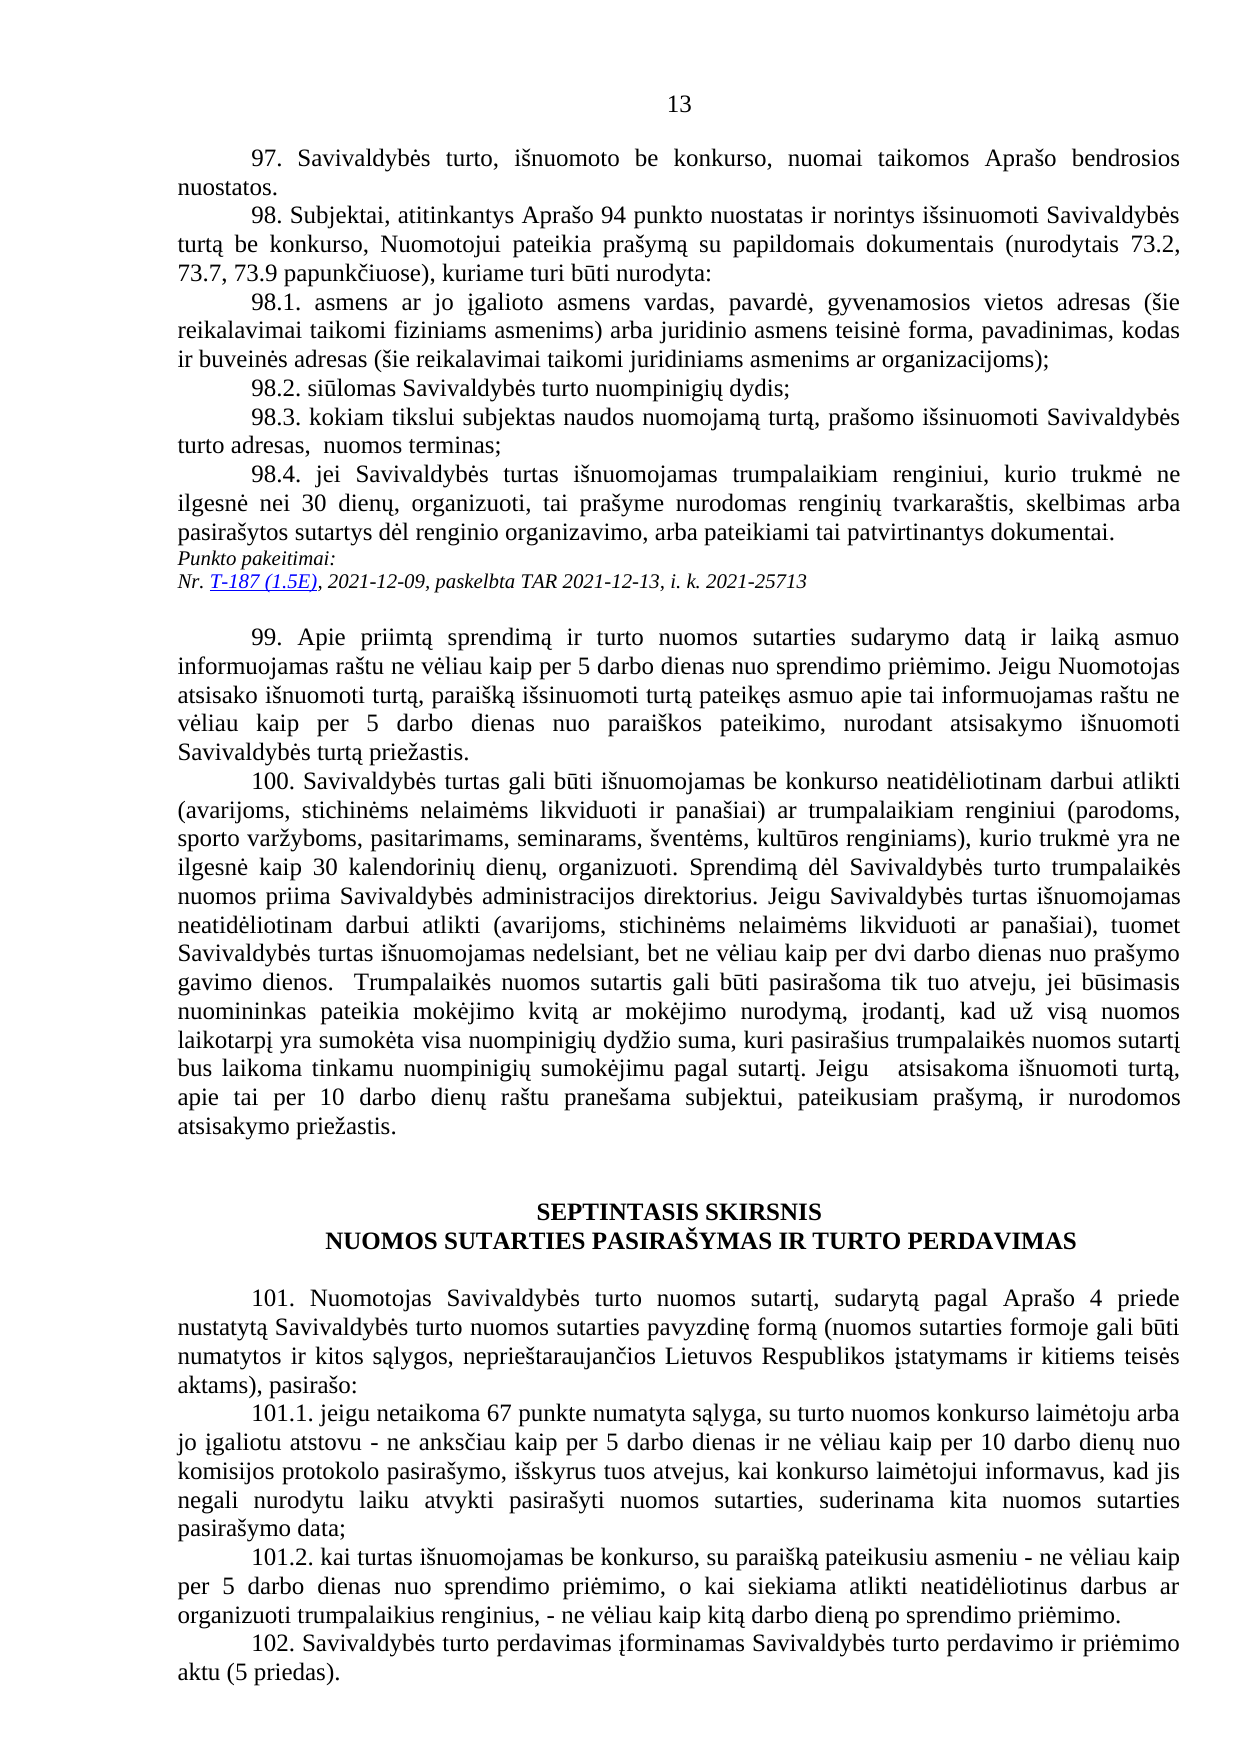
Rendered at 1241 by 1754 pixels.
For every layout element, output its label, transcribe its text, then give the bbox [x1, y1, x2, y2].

text 98.1. asmens ar jo įgalioto asmens vardas, pavardė, gyvenamosios vietos adresas (šie reikalavimai taikomi fiziniams asmenims) arba juridinio asmens teisinė forma, pavadinimas, kodas ir buveinės adresas (šie reikalavimai taikomi juridiniams asmenims ar organizacijoms); [177, 287, 1181, 373]
text 97. Savivaldybės turto, išnuomoto be konkurso, nuomai taikomos Aprašo bendrosios nuostatos. [177, 143, 1181, 200]
text 102. Savivaldybės turto perdavimas įforminamas Savivaldybės turto perdavimo ir priėmimo aktu (5 priedas). [177, 1628, 1181, 1686]
text 101.1. jeigu netaikoma 67 punkte numatyta sąlyga, su turto nuomos konkurso laimėtoju arba jo įgaliotu atstovu - ne anksčiau kaip per 5 darbo dienas ir ne vėliau kaip per 10 darbo dienų nuo komisijos protokolo pasirašymo, išskyrus tuos atvejus, kai konkurso laimėtojui informavus, kad jis negali nurodytu laiku atvykti pasirašyti nuomos sutarties, suderinama kita nuomos sutarties pasirašymo data; [177, 1398, 1181, 1542]
text 98.3. kokiam tikslui subjektas naudos nuomojamą turtą, prašomo išsinuomoti Savivaldybės turto adresas, nuomos terminas; [177, 402, 1181, 459]
text 98. Subjektai, atitinkantys Aprašo 94 punkto nuostatas ir norintys išsinuomoti Savivaldybės turtą be konkurso, Nuomotojui pateikia prašymą su papildomais dokumentais (nurodytais 73.2, 73.7, 73.9 papunkčiuose), kuriame turi būti nurodyta: [177, 200, 1181, 287]
text Punkto pakeitimai: [177, 545, 1181, 569]
text 101. Nuomotojas Savivaldybės turto nuomos sutartį, sudarytą pagal Aprašo 4 priede nustatytą Savivaldybės turto nuomos sutarties pavyzdinę formą (nuomos sutarties formoje gali būti numatytos ir kitos sąlygos, neprieštaraujančios Lietuvos Respublikos įstatymams ir kitiems teisės aktams), pasirašo: [177, 1283, 1181, 1398]
text Nr. T-187 (1.5E), 2021-12-09, paskelbta TAR 2021-12-13, i. k. 2021-25713 [177, 569, 1181, 593]
text 98.2. siūlomas Savivaldybės turto nuompinigių dydis; [177, 373, 1181, 402]
text 101.2. kai turtas išnuomojamas be konkurso, su paraišką pateikusiu asmeniu - ne vėliau kaip per 5 darbo dienas nuo sprendimo priėmimo, o kai siekiama atlikti neatidėliotinus darbus ar organizuoti trumpalaikius renginius, - ne vėliau kaip kitą darbo dieną po sprendimo priėmimo. [177, 1542, 1181, 1628]
text NUOMOS SUTARTIES PASIRAŠYMAS IR TURTO PERDAVIMAS [215, 1226, 1181, 1255]
text 99. Apie priimtą sprendimą ir turto nuomos sutarties sudarymo datą ir laiką asmuo informuojamas raštu ne vėliau kaip per 5 darbo dienas nuo sprendimo priėmimo. Jeigu Nuomotojas atsisako išnuomoti turtą, paraišką išsinuomoti turtą pateikęs asmuo apie tai informuojamas raštu ne vėliau kaip per 5 darbo dienas nuo paraiškos pateikimo, nurodant atsisakymo išnuomoti Savivaldybės turtą priežastis. [177, 622, 1181, 766]
text 98.4. jei Savivaldybės turtas išnuomojamas trumpalaikiam renginiui, kurio trukmė ne ilgesnė nei 30 dienų, organizuoti, tai prašyme nurodomas renginių tvarkaraštis, skelbimas arba pasirašytos sutartys dėl renginio organizavimo, arba pateikiami tai patvirtinantys dokumentai. [177, 459, 1181, 545]
text SEPTINTASIS SKIRSNIS [177, 1197, 1181, 1226]
text 100. Savivaldybės turtas gali būti išnuomojamas be konkurso neatidėliotinam darbui atlikti (avarijoms, stichinėms nelaimėms likviduoti ir panašiai) ar trumpalaikiam renginiui (parodoms, sporto varžyboms, pasitarimams, seminarams, šventėms, kultūros renginiams), kurio trukmė yra ne ilgesnė kaip 30 kalendorinių dienų, organizuoti. Sprendimą dėl Savivaldybės turto trumpalaikės nuomos priima Savivaldybės administracijos direktorius. Jeigu Savivaldybės turtas išnuomojamas neatidėliotinam darbui atlikti (avarijoms, stichinėms nelaimėms likviduoti ar panašiai), tuomet Savivaldybės turtas išnuomojamas nedelsiant, bet ne vėliau kaip per dvi darbo dienas nuo prašymo gavimo dienos. Trumpalaikės nuomos sutartis gali būti pasirašoma tik tuo atveju, jei būsimasis nuomininkas pateikia mokėjimo kvitą ar mokėjimo nurodymą, įrodantį, kad už visą nuomos laikotarpį yra sumokėta visa nuompinigių dydžio suma, kuri pasirašius trumpalaikės nuomos sutartį bus laikoma tinkamu nuompinigių sumokėjimu pagal sutartį. Jeigu atsisakoma išnuomoti turtą, apie tai per 10 darbo dienų raštu pranešama subjektui, pateikusiam prašymą, ir nurodomos atsisakymo priežastis. [177, 766, 1181, 1140]
